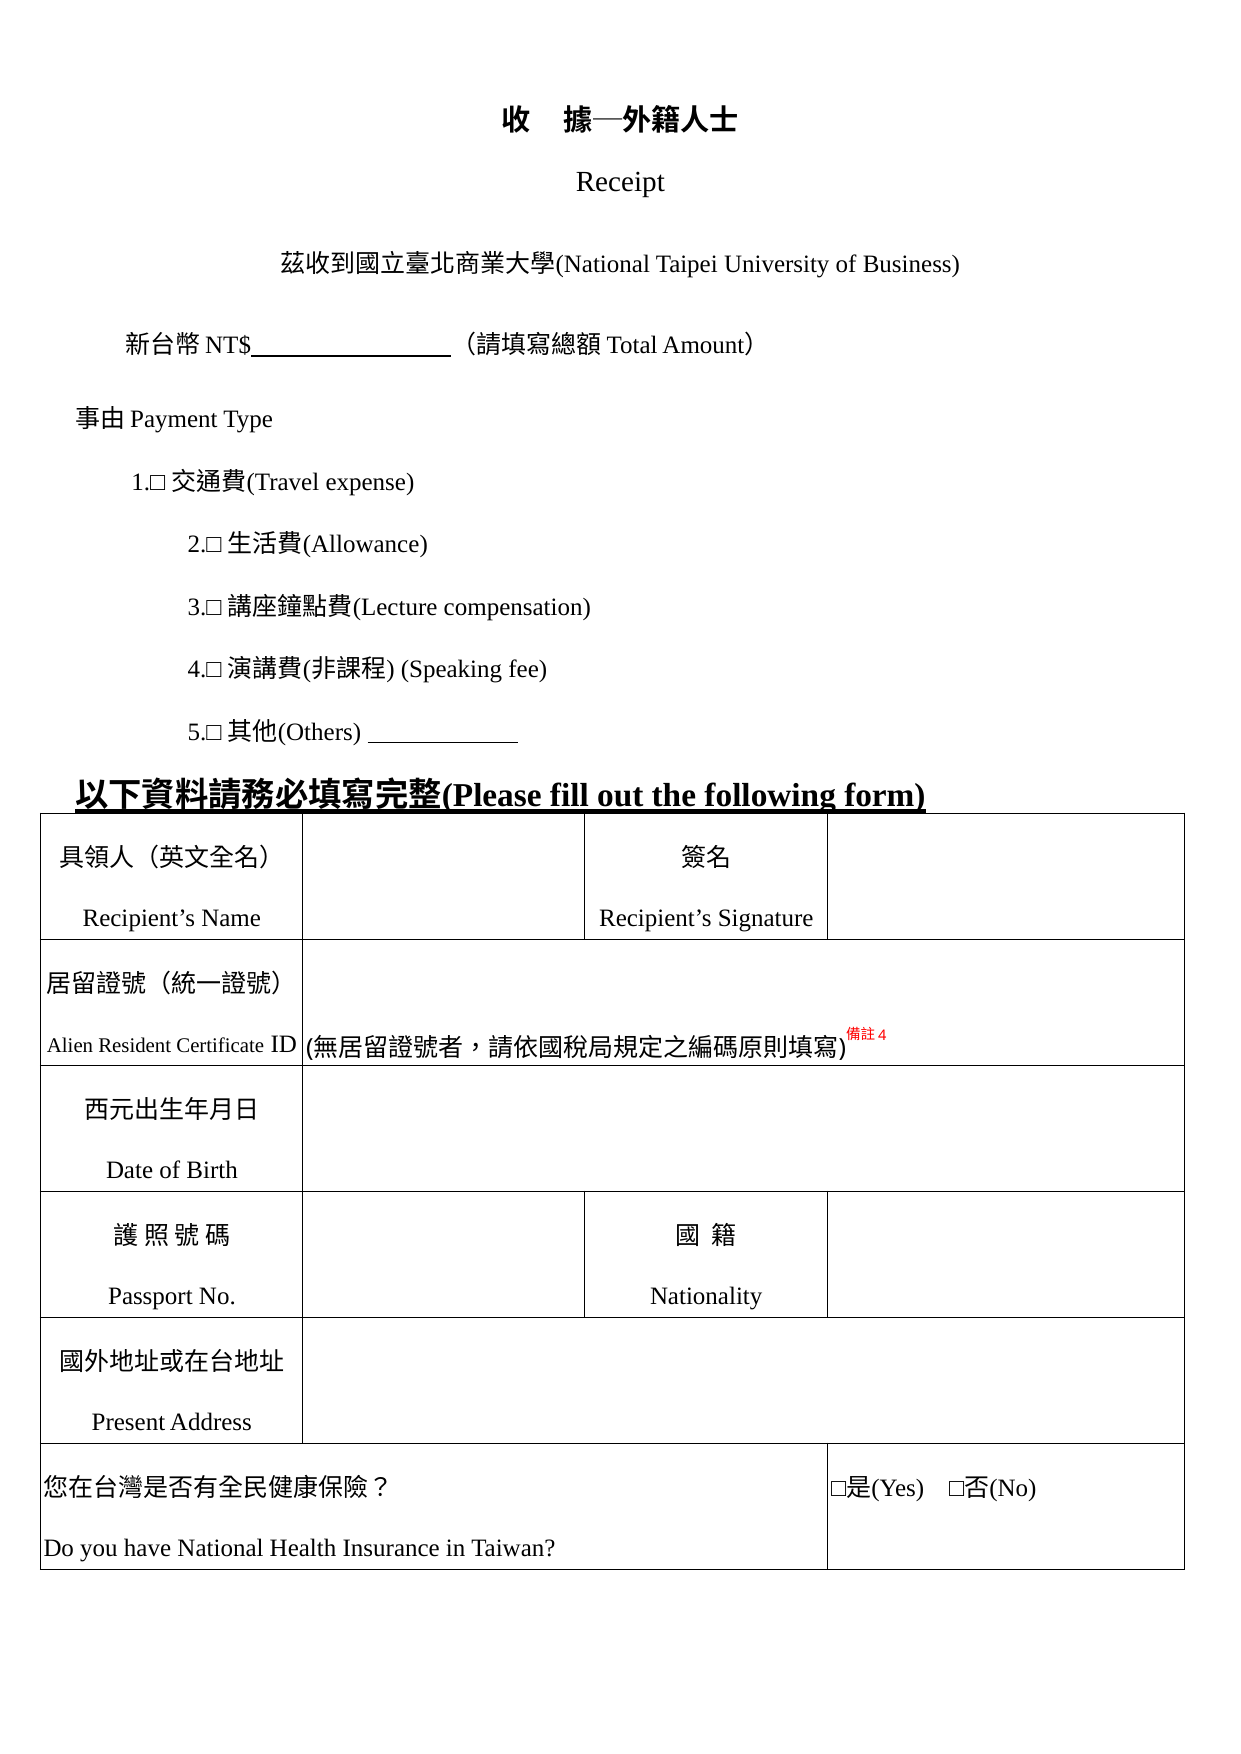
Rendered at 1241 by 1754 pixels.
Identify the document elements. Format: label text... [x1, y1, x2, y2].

text 2.□ 生活費(Allowance) [75, 500, 1165, 562]
table_cell 西元出生年月日 Date of Birth [41, 1066, 302, 1191]
table_cell [303, 1066, 1184, 1191]
text 3.□ 講座鐘點費(Lecture compensation) [75, 562, 1165, 625]
table_cell 您在台灣是否有全民健康保險？ Do you have National Health Insurance in Taiwan? [41, 1444, 827, 1569]
table_cell 護 照 號 碼 Passport No. [41, 1192, 302, 1317]
text 4.□ 演講費(非課程) (Speaking fee) [75, 625, 1165, 687]
text 以下資料請務必填寫完整(Please fill out the following form) [75, 750, 1165, 812]
table_cell [303, 1192, 584, 1317]
table_header 具領人（英文全名） Recipient’s Name [41, 814, 302, 938]
table_header [828, 814, 1184, 938]
table_cell [828, 1192, 1184, 1317]
table_cell 居留證號（統一證號） Alien Resident Certificate ID [41, 940, 302, 1064]
table_cell (無居留證號者，請依國稅局規定之編碼原則填寫)備註4 [303, 940, 1184, 1064]
table_header [303, 814, 584, 938]
text 收 據─外籍人士 [75, 76, 1165, 139]
text 1.□ 交通費(Travel expense) [75, 437, 1165, 500]
table_cell [303, 1318, 1184, 1443]
text 新台幣NT$ （請填寫總額 Total Amount） [75, 301, 1165, 364]
table_cell 國外地址或在台地址 Present Address [41, 1318, 302, 1443]
text 事由Payment Type [75, 375, 1165, 437]
text Receipt [75, 139, 1165, 201]
table_header 簽名 Recipient’s Signature [585, 814, 827, 938]
text 5.□ 其他(Others) [75, 687, 1165, 750]
table_cell □是(Yes) □否(No) [828, 1444, 1184, 1569]
table_cell 國 籍 Nationality [585, 1192, 827, 1317]
text 茲收到國立臺北商業大學(National Taipei University of Business) [75, 220, 1165, 282]
